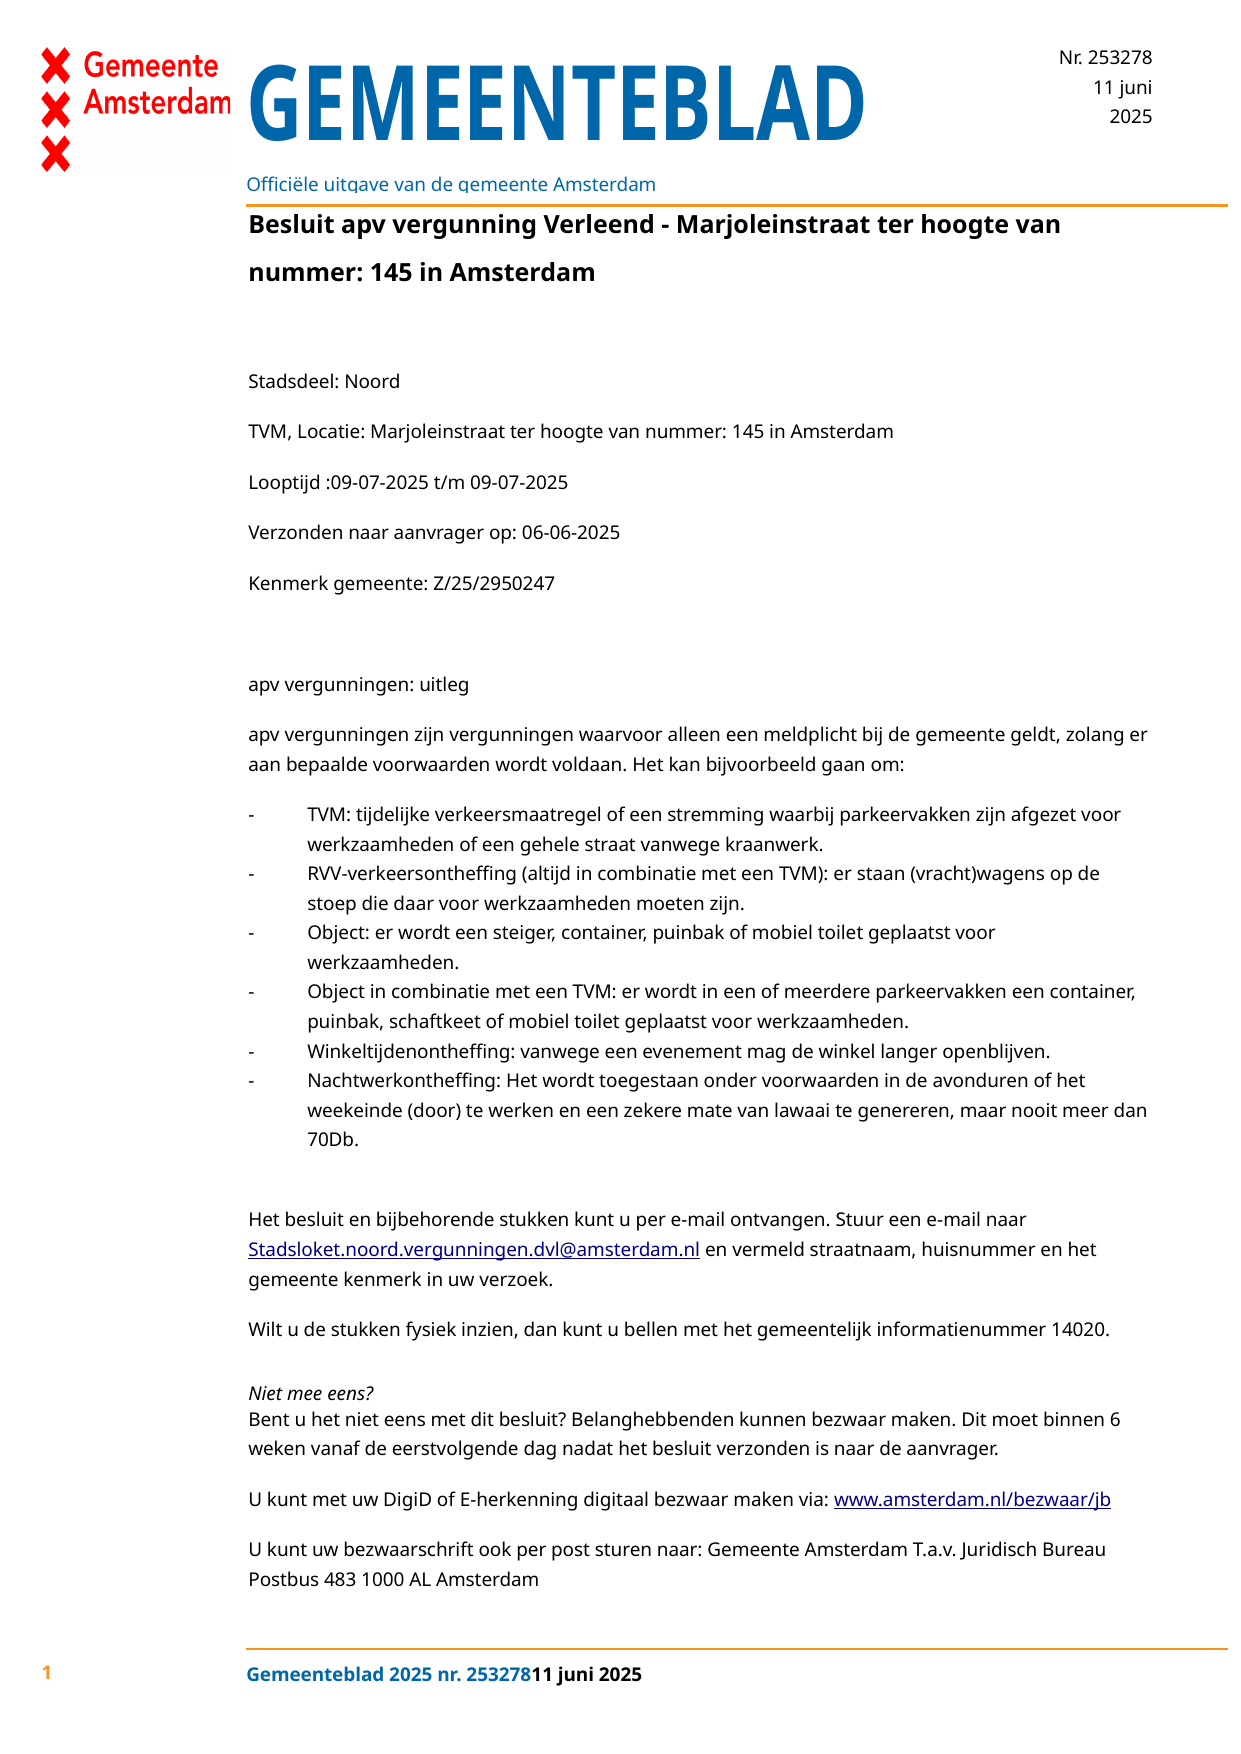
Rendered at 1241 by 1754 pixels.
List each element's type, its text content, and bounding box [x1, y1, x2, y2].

list Object: er wordt een steiger, container, puinbak of mobiel toilet geplaatst voor werkzaamheden. [248, 919, 1152, 975]
text Verzonden naar aanvrager op: 06-06-2025 [248, 519, 1152, 545]
text apv vergunningen zijn vergunningen waarvoor alleen een meldplicht bij de gemeente geldt, zolang er aan bepaalde voorwaarden wordt voldaan. Het kan bijvoorbeeld gaan om: [248, 721, 1152, 777]
text apv vergunningen: uitleg [248, 671, 1152, 697]
text Stadsdeel: Noord [248, 368, 1152, 394]
list TVM: tijdelijke verkeersmaatregel of een stremming waarbij parkeervakken zijn afgezet voor werkzaamheden of een gehele straat vanwege kraanwerk. [248, 801, 1152, 857]
text Wilt u de stukken fysiek inzien, dan kunt u bellen met het gemeentelijk informatienummer 14020. [248, 1316, 1152, 1342]
list RVV-verkeersontheffing (altijd in combinatie met een TVM): er staan (vracht)wagens op de stoep die daar voor werkzaamheden moeten zijn. [248, 860, 1152, 916]
text Kenmerk gemeente: Z/25/2950247 [248, 570, 1152, 596]
picture [41, 47, 231, 172]
text Het besluit en bijbehorende stukken kunt u per e-mail ontvangen. Stuur een e-mail naar Stadsloket.noord.vergunningen.dvl@amsterdam.nl en vermeld straatnaam, huisnummer en het gemeente kenmerk in uw verzoek. [248, 1207, 1152, 1292]
text Niet mee eens? [248, 1380, 1152, 1406]
text Looptijd :09-07-2025 t/m 09-07-2025 [248, 469, 1152, 495]
text TVM, Locatie: Marjoleinstraat ter hoogte van nummer: 145 in Amsterdam [248, 419, 1152, 444]
list Winkeltijdenontheffing: vanwege een evenement mag de winkel langer openblijven. [248, 1038, 1152, 1064]
list Object in combinatie met een TVM: er wordt in een of meerdere parkeervakken een container, puinbak, schaftkeet of mobiel toilet geplaatst voor werkzaamheden. [248, 979, 1152, 1034]
text Bent u het niet eens met dit besluit? Belanghebbenden kunnen bezwaar maken. Dit moet binnen 6 weken vanaf de eerstvolgende dag nadat het besluit verzonden is naar de aanvrager. [248, 1406, 1152, 1461]
text U kunt uw bezwaarschrift ook per post sturen naar: Gemeente Amsterdam T.a.v. Juridisch Bureau Postbus 483 1000 AL Amsterdam [248, 1536, 1152, 1592]
text U kunt met uw DigiD of E-herkenning digitaal bezwaar maken via: www.amsterdam.nl/bezwaar/jb [248, 1486, 1152, 1512]
text Besluit apv vergunning Verleend - Marjoleinstraat ter hoogte van nummer: 145 in Amsterdam [248, 207, 1152, 288]
list Nachtwerkontheffing: Het wordt toegestaan onder voorwaarden in de avonduren of het weekeinde (door) te werken en een zekere mate van lawaai te genereren, maar nooit meer dan 70Db. [248, 1067, 1152, 1152]
